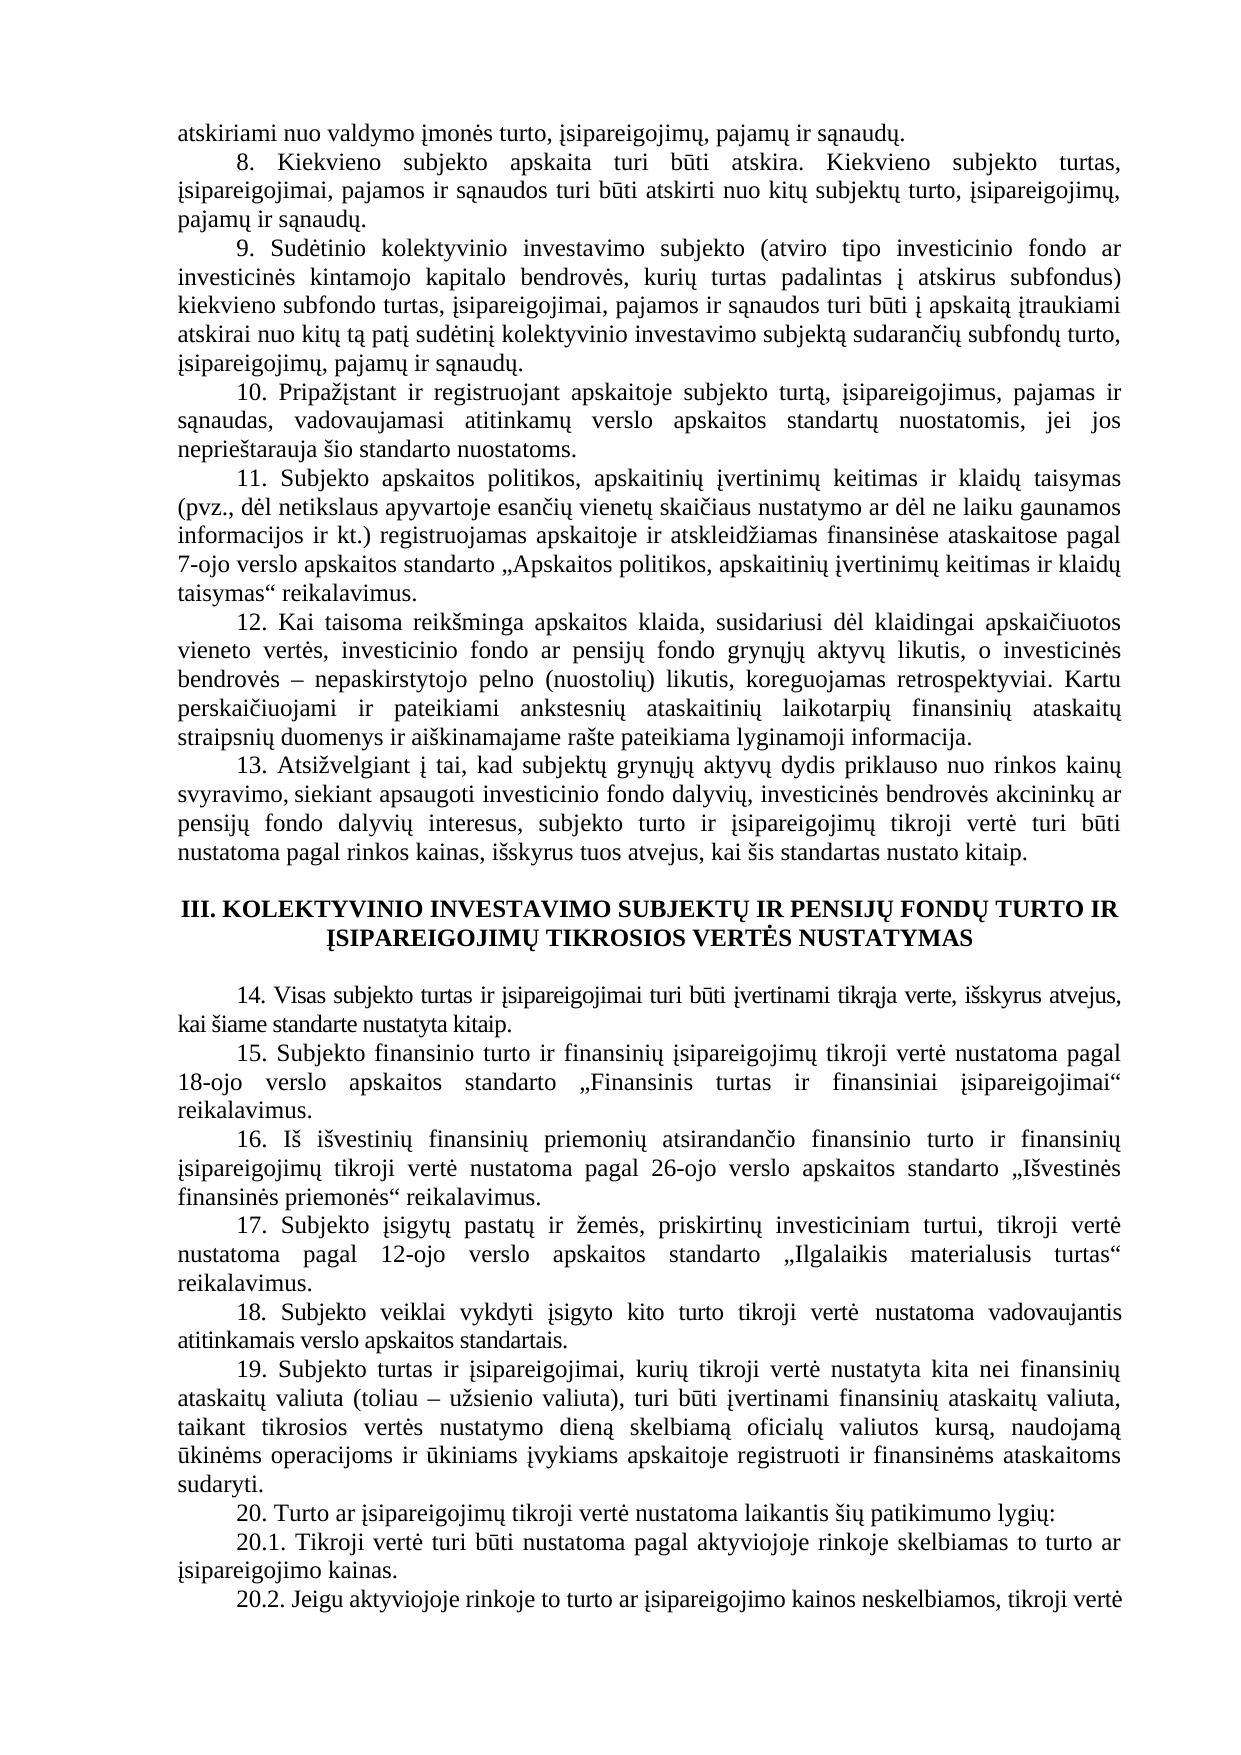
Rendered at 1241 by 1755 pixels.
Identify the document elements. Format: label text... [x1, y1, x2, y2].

text 11. Subjekto apskaitos politikos, apskaitinių įvertinimų keitimas ir klaidų taisymas (pvz., dėl netikslaus apyvartoje esančių vienetų skaičiaus nustatymo ar dėl ne laiku gaunamos informacijos ir kt.) registruojamas apskaitoje ir atskleidžiamas finansinėse ataskaitose pagal 7-ojo verslo apskaitos standarto „Apskaitos politikos, apskaitinių įvertinimų keitimas ir klaidų taisymas“ reikalavimus. [177, 463, 1122, 607]
text 16. Iš išvestinių finansinių priemonių atsirandančio finansinio turto ir finansinių įsipareigojimų tikroji vertė nustatoma pagal 26-ojo verslo apskaitos standarto „Išvestinės finansinės priemonės“ reikalavimus. [177, 1124, 1122, 1211]
text 8. Kiekvieno subjekto apskaita turi būti atskira. Kiekvieno subjekto turtas, įsipareigojimai, pajamos ir sąnaudos turi būti atskirti nuo kitų subjektų turto, įsipareigojimų, pajamų ir sąnaudų. [177, 147, 1122, 233]
text 19. Subjekto turtas ir įsipareigojimai, kurių tikroji vertė nustatyta kita nei finansinių ataskaitų valiuta (toliau – užsienio valiuta), turi būti įvertinami finansinių ataskaitų valiuta, taikant tikrosios vertės nustatymo dieną skelbiamą oficialų valiutos kursą, naudojamą ūkinėms operacijoms ir ūkiniams įvykiams apskaitoje registruoti ir finansinėms ataskaitoms sudaryti. [177, 1354, 1122, 1498]
text 13. Atsižvelgiant į tai, kad subjektų grynųjų aktyvų dydis priklauso nuo rinkos kainų svyravimo, siekiant apsaugoti investicinio fondo dalyvių, investicinės bendrovės akcininkų ar pensijų fondo dalyvių interesus, subjekto turto ir įsipareigojimų tikroji vertė turi būti nustatoma pagal rinkos kainas, išskyrus tuos atvejus, kai šis standartas nustato kitaip. [177, 751, 1122, 866]
text 12. Kai taisoma reikšminga apskaitos klaida, susidariusi dėl klaidingai apskaičiuotos vieneto vertės, investicinio fondo ar pensijų fondo grynųjų aktyvų likutis, o investicinės bendrovės – nepaskirstytojo pelno (nuostolių) likutis, koreguojamas retrospektyviai. Kartu perskaičiuojami ir pateikiami ankstesnių ataskaitinių laikotarpių finansinių ataskaitų straipsnių duomenys ir aiškinamajame rašte pateikiama lyginamoji informacija. [177, 607, 1122, 751]
text atskiriami nuo valdymo įmonės turto, įsipareigojimų, pajamų ir sąnaudų. [177, 118, 1122, 147]
text 15. Subjekto finansinio turto ir finansinių įsipareigojimų tikroji vertė nustatoma pagal 18-ojo verslo apskaitos standarto „Finansinis turtas ir finansiniai įsipareigojimai“ reikalavimus. [177, 1038, 1122, 1124]
text 20.2. Jeigu aktyviojoje rinkoje to turto ar įsipareigojimo kainos neskelbiamos, tikroji vertė [177, 1584, 1122, 1613]
text 18. Subjekto veiklai vykdyti įsigyto kito turto tikroji vertė nustatoma vadovaujantis atitinkamais verslo apskaitos standartais. [177, 1297, 1122, 1354]
text 17. Subjekto įsigytų pastatų ir žemės, priskirtinų investiciniam turtui, tikroji vertė nustatoma pagal 12-ojo verslo apskaitos standarto „Ilgalaikis materialusis turtas“ reikalavimus. [177, 1211, 1122, 1297]
text 14. Visas subjekto turtas ir įsipareigojimai turi būti įvertinami tikrąja verte, išskyrus atvejus, kai šiame standarte nustatyta kitaip. [177, 981, 1122, 1038]
text 9. Sudėtinio kolektyvinio investavimo subjekto (atviro tipo investicinio fondo ar investicinės kintamojo kapitalo bendrovės, kurių turtas padalintas į atskirus subfondus) kiekvieno subfondo turtas, įsipareigojimai, pajamos ir sąnaudos turi būti į apskaitą įtraukiami atskirai nuo kitų tą patį sudėtinį kolektyvinio investavimo subjektą sudarančių subfondų turto, įsipareigojimų, pajamų ir sąnaudų. [177, 233, 1122, 377]
text 20. Turto ar įsipareigojimų tikroji vertė nustatoma laikantis šių patikimumo lygių: [177, 1498, 1122, 1527]
text 20.1. Tikroji vertė turi būti nustatoma pagal aktyviojoje rinkoje skelbiamas to turto ar įsipareigojimo kainas. [177, 1527, 1122, 1584]
text III. KOLEKTYVINIO INVESTAVIMO SUBJEKTŲ IR PENSIJŲ FONDŲ TURTO IR ĮSIPAREIGOJIMŲ TIKROSIOS VERTĖS NUSTATYMAS [177, 894, 1122, 952]
text 10. Pripažįstant ir registruojant apskaitoje subjekto turtą, įsipareigojimus, pajamas ir sąnaudas, vadovaujamasi atitinkamų verslo apskaitos standartų nuostatomis, jei jos neprieštarauja šio standarto nuostatoms. [177, 377, 1122, 463]
